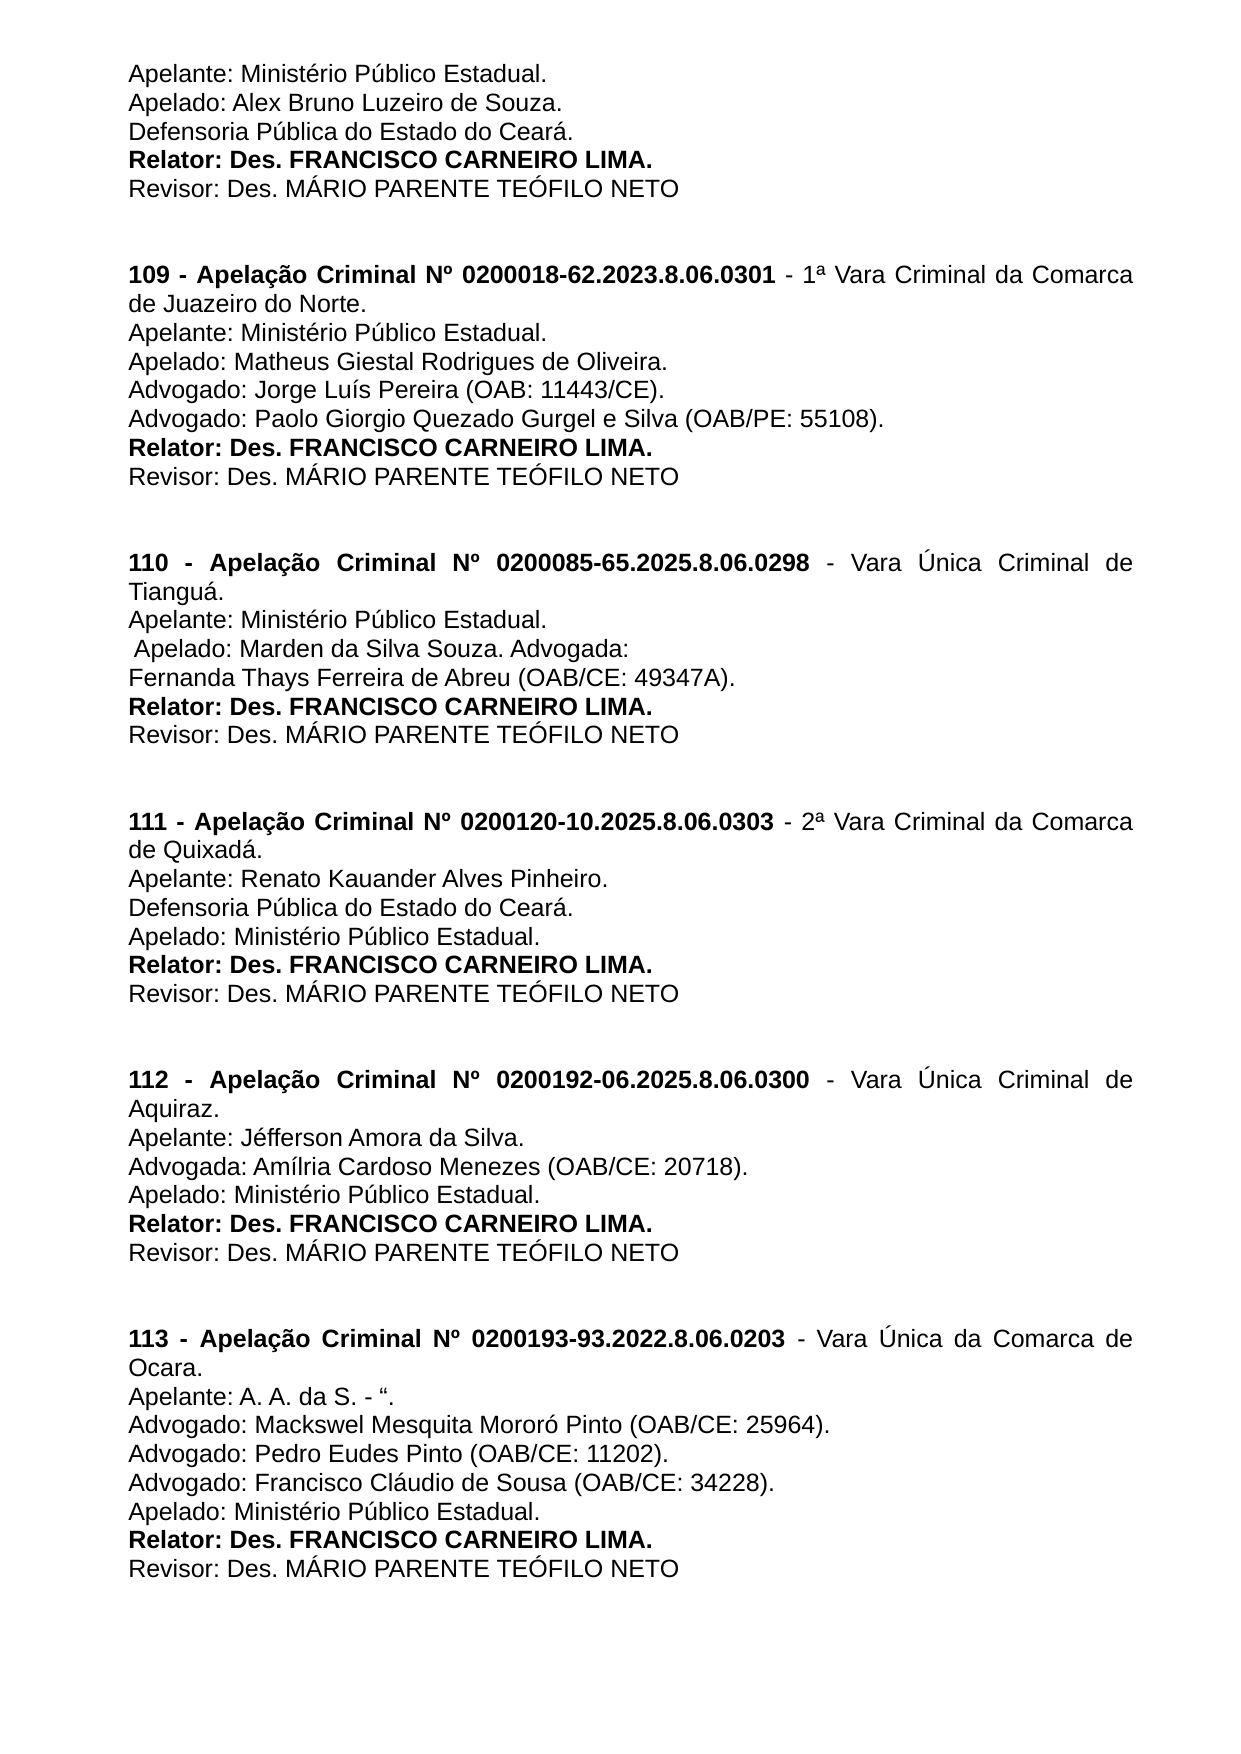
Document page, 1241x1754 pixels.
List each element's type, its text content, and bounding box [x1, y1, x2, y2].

text Apelante: A. A. da S. - “. [128, 1382, 1134, 1410]
text Revisor: Des. MÁRIO PARENTE TEÓFILO NETO [128, 1554, 1134, 1583]
text Apelado: Ministério Público Estadual. [128, 1497, 1134, 1525]
text Apelado: Ministério Público Estadual. [128, 922, 1134, 950]
text Advogado: Mackswel Mesquita Mororó Pinto (OAB/CE: 25964). [128, 1410, 1134, 1439]
text Revisor: Des. MÁRIO PARENTE TEÓFILO NETO [128, 174, 1134, 203]
text Relator: Des. FRANCISCO CARNEIRO LIMA. [128, 433, 1134, 462]
text 110 - Apelação Criminal Nº 0200085-65.2025.8.06.0298 - Vara Única Criminal de Tianguá. [128, 548, 1134, 605]
text Apelado: Ministério Público Estadual. [128, 1180, 1134, 1209]
text Advogada: Amílria Cardoso Menezes (OAB/CE: 20718). [128, 1152, 1134, 1180]
text Apelado: Marden da Silva Souza. Advogada: [128, 634, 1134, 663]
text Apelado: Alex Bruno Luzeiro de Souza. [128, 88, 1134, 117]
text 112 - Apelação Criminal Nº 0200192-06.2025.8.06.0300 - Vara Única Criminal de Aquiraz. [128, 1065, 1134, 1123]
text 113 - Apelação Criminal Nº 0200193-93.2022.8.06.0203 - Vara Única da Comarca de Ocara. [128, 1324, 1134, 1382]
text Revisor: Des. MÁRIO PARENTE TEÓFILO NETO [128, 979, 1134, 1008]
text Defensoria Pública do Estado do Ceará. [128, 117, 1134, 145]
text Relator: Des. FRANCISCO CARNEIRO LIMA. [128, 692, 1134, 720]
text Advogado: Francisco Cláudio de Sousa (OAB/CE: 34228). [128, 1468, 1134, 1497]
text Relator: Des. FRANCISCO CARNEIRO LIMA. [128, 1525, 1134, 1554]
text Apelante: Ministério Público Estadual. [128, 605, 1134, 634]
text 111 - Apelação Criminal Nº 0200120-10.2025.8.06.0303 - 2ª Vara Criminal da Comarca de Quixadá. [128, 807, 1134, 864]
text Fernanda Thays Ferreira de Abreu (OAB/CE: 49347A). [128, 663, 1134, 692]
text Apelante: Renato Kauander Alves Pinheiro. [128, 864, 1134, 893]
text Advogado: Paolo Giorgio Quezado Gurgel e Silva (OAB/PE: 55108). [128, 404, 1134, 433]
text Relator: Des. FRANCISCO CARNEIRO LIMA. [128, 1209, 1134, 1238]
text Revisor: Des. MÁRIO PARENTE TEÓFILO NETO [128, 462, 1134, 490]
text Revisor: Des. MÁRIO PARENTE TEÓFILO NETO [128, 720, 1134, 749]
text Advogado: Pedro Eudes Pinto (OAB/CE: 11202). [128, 1439, 1134, 1468]
text Defensoria Pública do Estado do Ceará. [128, 893, 1134, 922]
text Revisor: Des. MÁRIO PARENTE TEÓFILO NETO [128, 1238, 1134, 1267]
text Apelante: Jéfferson Amora da Silva. [128, 1123, 1134, 1152]
text Relator: Des. FRANCISCO CARNEIRO LIMA. [128, 145, 1134, 174]
text Apelante: Ministério Público Estadual. [128, 318, 1134, 347]
text Apelante: Ministério Público Estadual. [128, 59, 1134, 88]
text Advogado: Jorge Luís Pereira (OAB: 11443/CE). [128, 375, 1134, 404]
text Apelado: Matheus Giestal Rodrigues de Oliveira. [128, 347, 1134, 375]
text 109 - Apelação Criminal Nº 0200018-62.2023.8.06.0301 - 1ª Vara Criminal da Comarca de Juazeiro do Norte. [128, 260, 1134, 318]
text Relator: Des. FRANCISCO CARNEIRO LIMA. [128, 950, 1134, 979]
